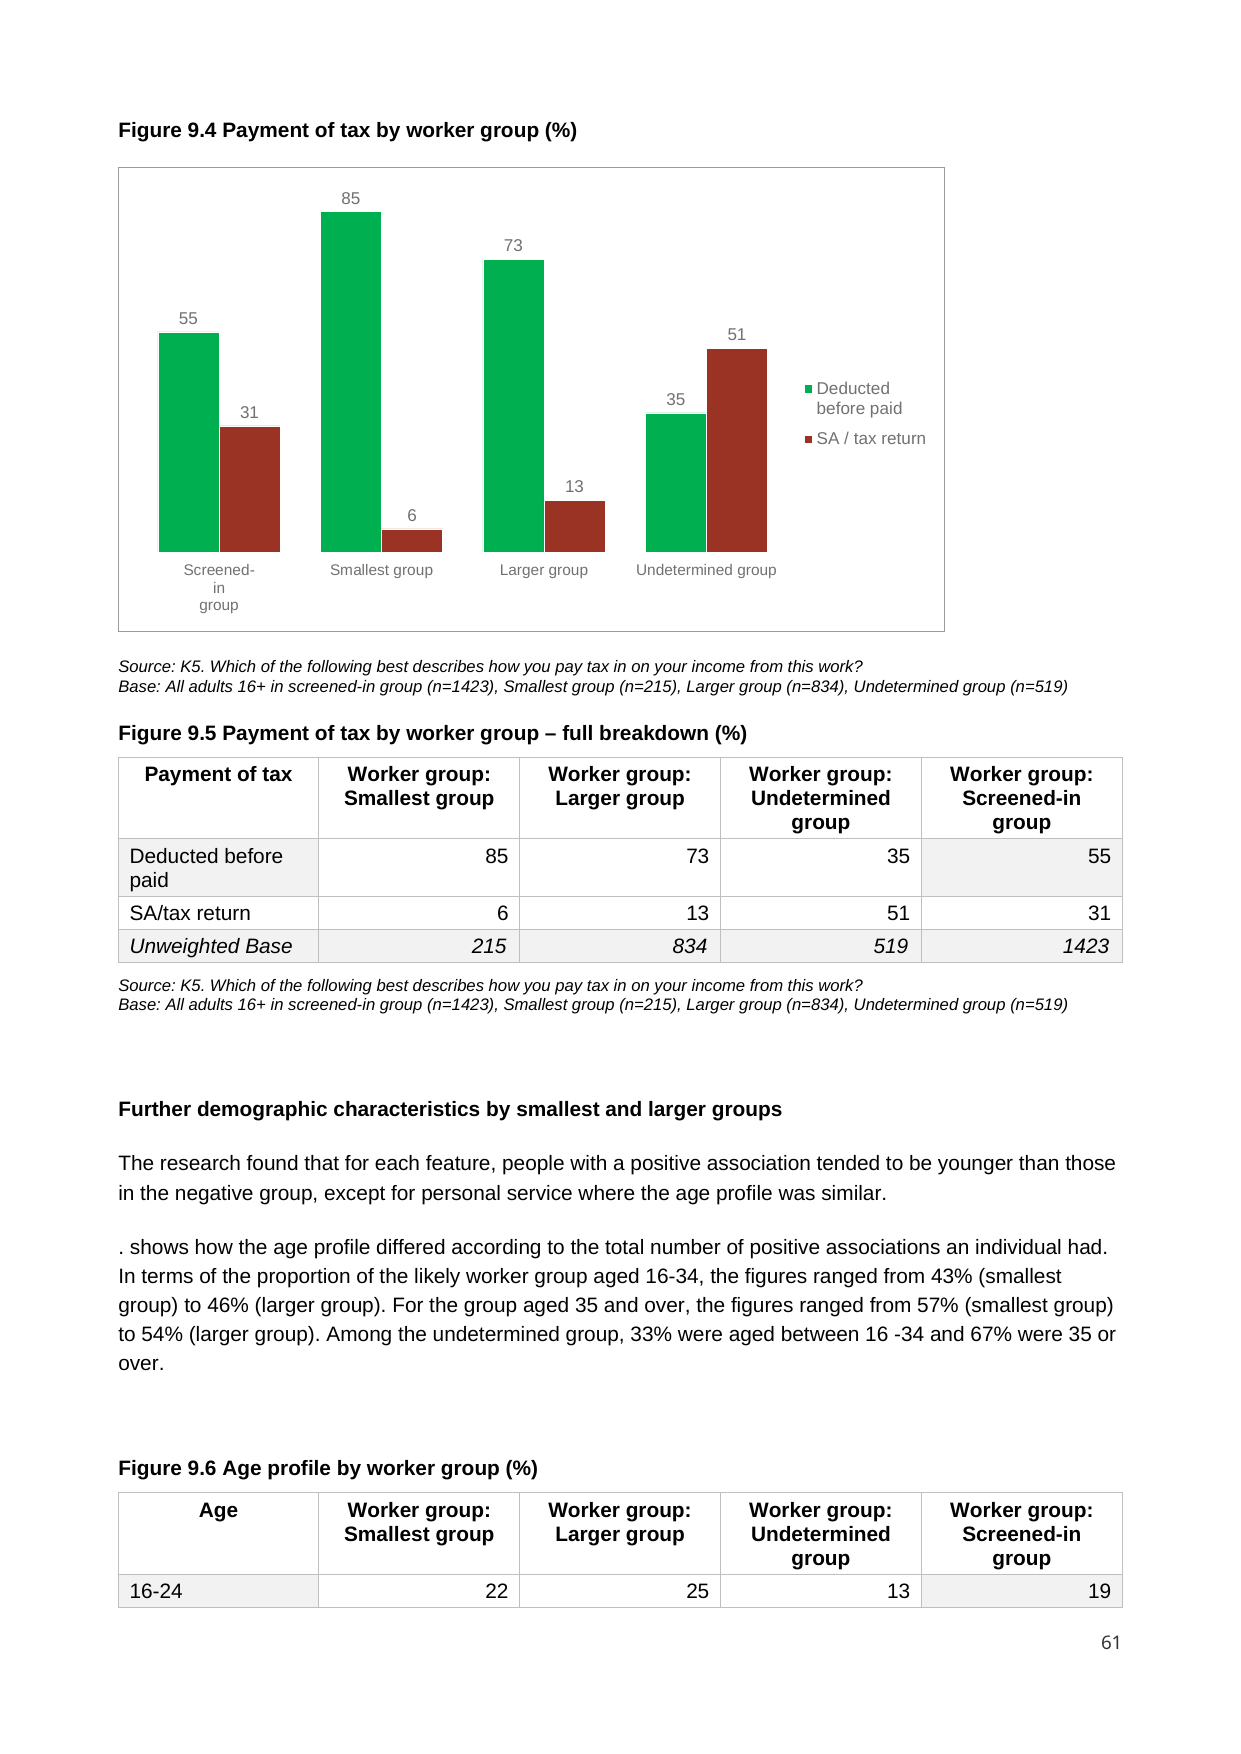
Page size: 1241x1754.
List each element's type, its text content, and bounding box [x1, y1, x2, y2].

text Source: K5. Which of the following best describes how you pay tax in on your income from this work? Base: All adults 16+ in screened-in group (n=1423), Smallest group (n=215), Larger group (n=834), Undetermined group (n=519) [118, 657, 1122, 696]
text shows how the age profile differed according to the total number of positive associations an individual had. In terms of the proportion of the likely worker group aged 16-34, the figures ranged from 43% (smallest group) to 46% (larger group). For the group aged 35 and over, the figures ranged from 57% (smallest group) to 54% (larger group). Among the undetermined group, 33% were aged between 16 -34 and 67% were 35 or over. [118, 1231, 1122, 1377]
table_header Worker group: Larger group [520, 758, 720, 838]
table_header Worker group: Larger group [520, 1493, 720, 1573]
table_cell Unweighted Base [119, 930, 318, 962]
table_header Worker group: Undetermined group [721, 1493, 921, 1573]
table_cell 519 [721, 930, 921, 962]
table_cell 22 [319, 1575, 519, 1607]
table_header Worker group: Smallest group [319, 758, 519, 838]
table_cell 1423 [922, 930, 1122, 962]
table_cell 215 [319, 930, 519, 962]
table_cell Deducted before paid [119, 839, 318, 896]
table_cell 6 [319, 897, 519, 929]
table_cell 55 [922, 839, 1122, 896]
text Figure 9.4 Payment of tax by worker group (%) [118, 118, 1122, 142]
table_cell 25 [520, 1575, 720, 1607]
subtitle Further demographic characteristics by smallest and larger groups [118, 1093, 1122, 1122]
table_cell 73 [520, 839, 720, 896]
table_header Payment of tax [119, 758, 318, 838]
table_header Age [119, 1493, 318, 1573]
table_header Worker group: Smallest group [319, 1493, 519, 1573]
text The research found that for each feature, people with a positive association tended to be younger than those in the negative group, except for personal service where the age profile was similar. [118, 1147, 1122, 1206]
table_cell 51 [721, 897, 921, 929]
table_cell 19 [922, 1575, 1122, 1607]
table_cell SA/tax return [119, 897, 318, 929]
table_header Worker group: Screened-in group [922, 1493, 1122, 1573]
text Source: K5. Which of the following best describes how you pay tax in on your income from this work? Base: All adults 16+ in screened-in group (n=1423), Smallest group (n=215), Larger group (n=834), Undetermined group (n=519) [118, 976, 1122, 1014]
table_cell 13 [520, 897, 720, 929]
table_cell 16-24 [119, 1575, 318, 1607]
table_header Worker group: Screened-in group [922, 758, 1122, 838]
table_cell 834 [520, 930, 720, 962]
table_cell 13 [721, 1575, 921, 1607]
text Figure 9.6 Age profile by worker group (%) [118, 1456, 1122, 1480]
table_header Worker group: Undetermined group [721, 758, 921, 838]
text Figure 9.5 Payment of tax by worker group – full breakdown (%) [118, 721, 1122, 744]
table_cell 31 [922, 897, 1122, 929]
table_cell 85 [319, 839, 519, 896]
table_cell 35 [721, 839, 921, 896]
